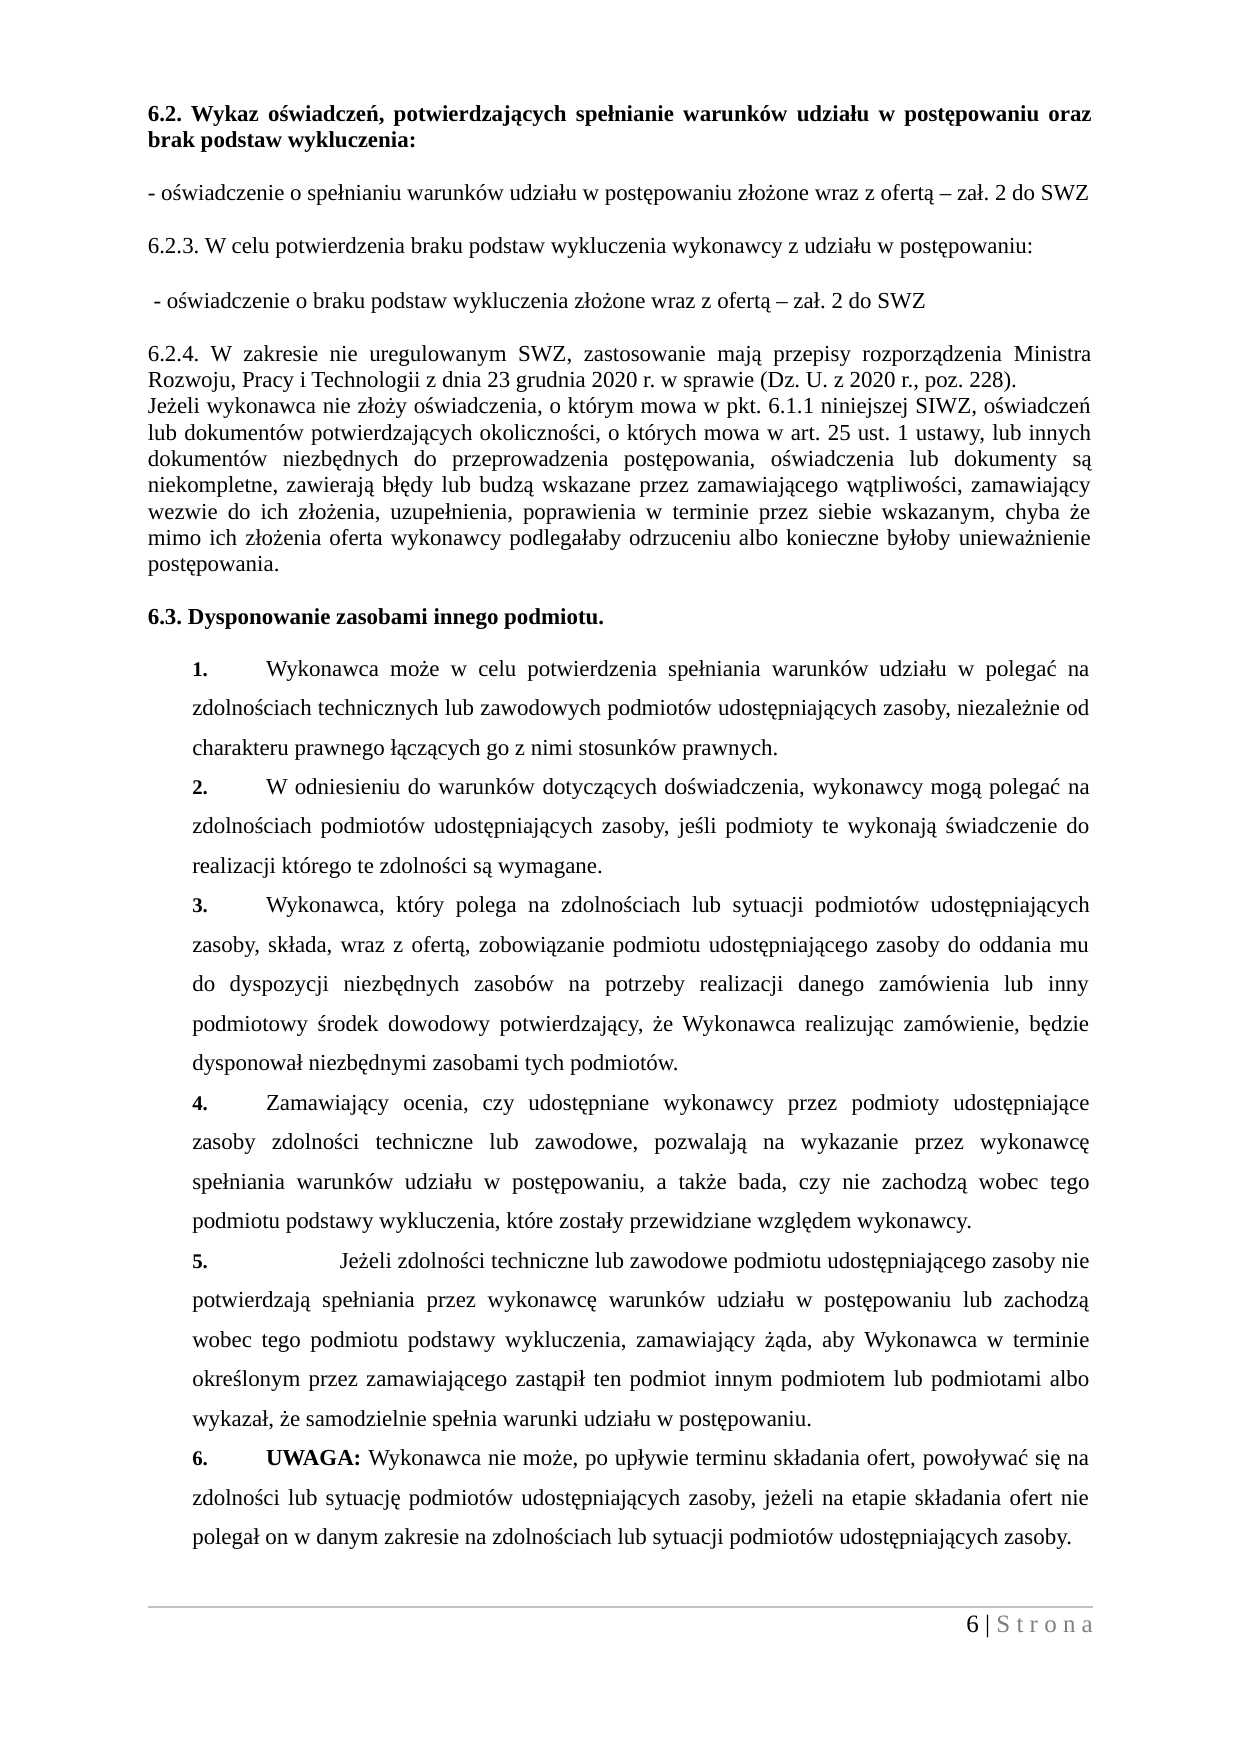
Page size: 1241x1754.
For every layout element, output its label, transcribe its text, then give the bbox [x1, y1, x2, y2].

list Wykonawca może w celu potwierdzenia spełniania warunków udziału w polegać na zdolnościach technicznych lub zawodowych podmiotów udostępniających zasoby, niezależnie od charakteru prawnego łączących go z nimi stosunków prawnych. [192, 654, 1091, 760]
list Zamawiający ocenia, czy udostępniane wykonawcy przez podmioty udostępniające zasoby zdolności techniczne lub zawodowe, pozwalają na wykazanie przez wykonawcę spełniania warunków udziału w postępowaniu, a także bada, czy nie zachodzą wobec tego podmiotu podstawy wykluczenia, które zostały przewidziane względem wykonawcy. [192, 1089, 1091, 1234]
list UWAGA: Wykonawca nie może, po upływie terminu składania ofert, powoływać się na zdolności lub sytuację podmiotów udostępniających zasoby, jeżeli na etapie składania ofert nie polegał on w danym zakresie na zdolnościach lub sytuacji podmiotów udostępniających zasoby. [192, 1444, 1091, 1549]
text 6.2. Wykaz oświadczeń, potwierdzających spełnianie warunków udziału w postępowaniu oraz brak podstaw wykluczenia: [148, 100, 1093, 153]
list Jeżeli zdolności techniczne lub zawodowe podmiotu udostępniającego zasoby nie potwierdzają spełniania przez wykonawcę warunków udziału w postępowaniu lub zachodzą wobec tego podmiotu podstawy wykluczenia, zamawiający żąda, aby Wykonawca w terminie określonym przez zamawiającego zastąpił ten podmiot innym podmiotem lub podmiotami albo wykazał, że samodzielnie spełnia warunki udziału w postępowaniu. [192, 1247, 1091, 1431]
text 6.2.4. W zakresie nie uregulowanym SWZ, zastosowanie mają przepisy rozporządzenia Ministra Rozwoju, Pracy i Technologii z dnia 23 grudnia 2020 r. w sprawie (Dz. U. z 2020 r., poz. 228). [148, 340, 1093, 392]
text Jeżeli wykonawca nie złoży oświadczenia, o którym mowa w pkt. 6.1.1 niniejszej SIWZ, oświadczeń lub dokumentów potwierdzających okoliczności, o których mowa w art. 25 ust. 1 ustawy, lub innych dokumentów niezbędnych do przeprowadzenia postępowania, oświadczenia lub dokumenty są niekompletne, zawierają błędy lub budzą wskazane przez zamawiającego wątpliwości, zamawiający wezwie do ich złożenia, uzupełnienia, poprawienia w terminie przez siebie wskazanym, chyba że mimo ich złożenia oferta wykonawcy podlegałaby odrzuceniu albo konieczne byłoby unieważnienie postępowania. [148, 392, 1093, 577]
text - oświadczenie o braku podstaw wykluczenia złożone wraz z ofertą – zał. 2 do SWZ [148, 287, 1093, 313]
text 6.3. Dysponowanie zasobami innego podmiotu. [148, 603, 1093, 629]
list Wykonawca, który polega na zdolnościach lub sytuacji podmiotów udostępniających zasoby, składa, wraz z ofertą, zobowiązanie podmiotu udostępniającego zasoby do oddania mu do dyspozycji niezbędnych zasobów na potrzeby realizacji danego zamówienia lub inny podmiotowy środek dowodowy potwierdzający, że Wykonawca realizując zamówienie, będzie dysponował niezbędnymi zasobami tych podmiotów. [192, 891, 1091, 1076]
text 6.2.3. W celu potwierdzenia braku podstaw wykluczenia wykonawcy z udziału w postępowaniu: [148, 232, 1093, 258]
text - oświadczenie o spełnianiu warunków udziału w postępowaniu złożone wraz z ofertą – zał. 2 do SWZ [148, 179, 1093, 206]
list W odniesieniu do warunków dotyczących doświadczenia, wykonawcy mogą polegać na zdolnościach podmiotów udostępniających zasoby, jeśli podmioty te wykonają świadczenie do realizacji którego te zdolności są wymagane. [192, 773, 1091, 878]
